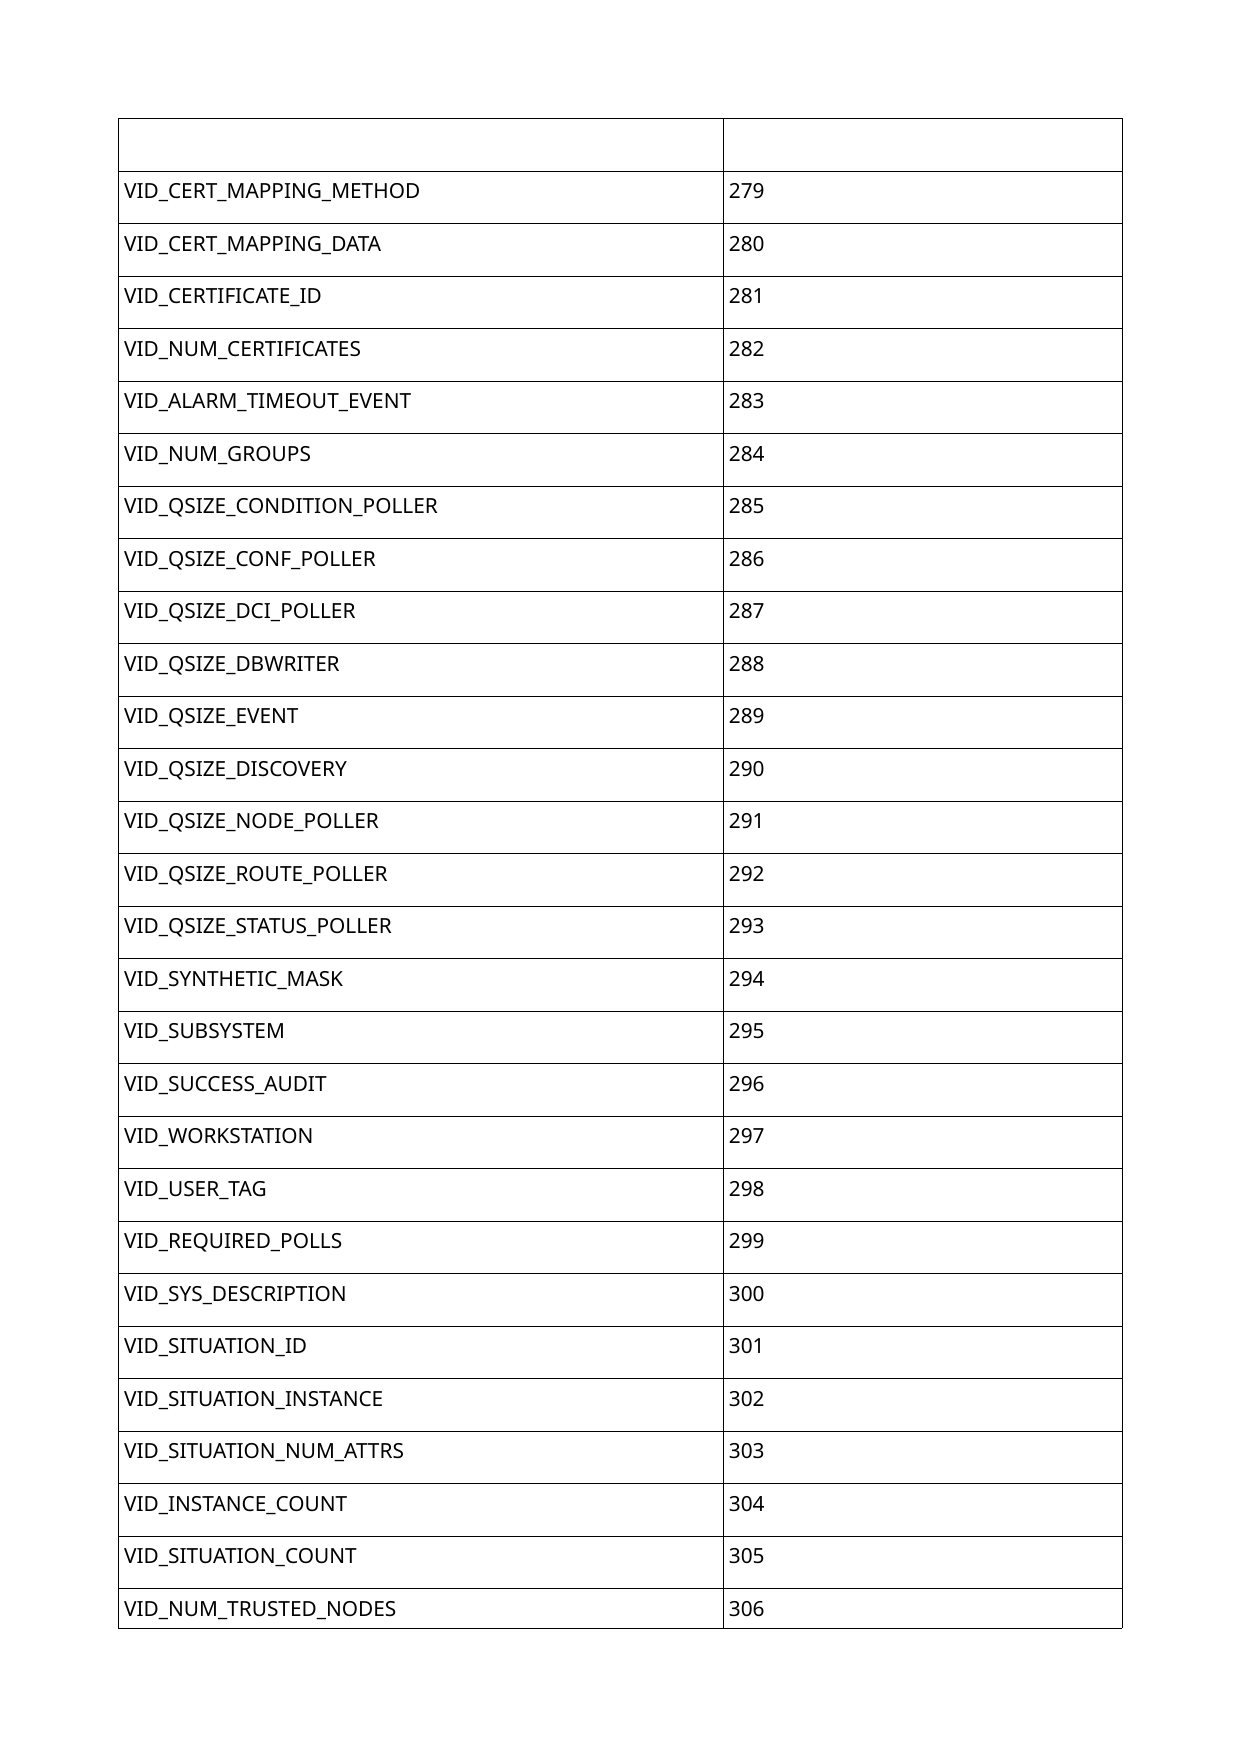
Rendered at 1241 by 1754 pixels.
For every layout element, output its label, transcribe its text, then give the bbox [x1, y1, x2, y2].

table_cell [119, 119, 723, 171]
table_cell VID_SITUATION_ID [119, 1327, 723, 1378]
table_cell VID_REQUIRED_POLLS [119, 1222, 723, 1273]
table_cell VID_SYS_DESCRIPTION [119, 1274, 723, 1326]
table_cell 300 [724, 1274, 1122, 1326]
table_cell VID_SITUATION_NUM_ATTRS [119, 1432, 723, 1483]
table_cell VID_QSIZE_DCI_POLLER [119, 592, 723, 643]
table_cell 288 [724, 644, 1122, 696]
table_cell VID_QSIZE_ROUTE_POLLER [119, 854, 723, 906]
table_cell VID_SITUATION_INSTANCE [119, 1379, 723, 1431]
table_cell 280 [724, 224, 1122, 276]
table_cell VID_QSIZE_DBWRITER [119, 644, 723, 696]
table_cell 293 [724, 907, 1122, 958]
table_cell VID_SYNTHETIC_MASK [119, 959, 723, 1011]
table_cell VID_QSIZE_STATUS_POLLER [119, 907, 723, 958]
table_cell VID_CERTIFICATE_ID [119, 277, 723, 328]
table_cell 302 [724, 1379, 1122, 1431]
table_cell 303 [724, 1432, 1122, 1483]
table_cell 287 [724, 592, 1122, 643]
table_cell 301 [724, 1327, 1122, 1378]
table_cell 305 [724, 1537, 1122, 1588]
table_cell [724, 119, 1122, 171]
table_cell 296 [724, 1064, 1122, 1116]
table_cell 279 [724, 172, 1122, 223]
table_cell 297 [724, 1117, 1122, 1168]
table_cell VID_USER_TAG [119, 1169, 723, 1221]
table_cell 290 [724, 749, 1122, 801]
table_cell VID_WORKSTATION [119, 1117, 723, 1168]
table_cell 286 [724, 539, 1122, 591]
table_cell 281 [724, 277, 1122, 328]
table_cell 283 [724, 382, 1122, 433]
table_cell 304 [724, 1484, 1122, 1536]
table_cell VID_INSTANCE_COUNT [119, 1484, 723, 1536]
table_cell VID_QSIZE_CONF_POLLER [119, 539, 723, 591]
table_cell VID_QSIZE_NODE_POLLER [119, 802, 723, 853]
table_cell 285 [724, 487, 1122, 538]
table_cell VID_SITUATION_COUNT [119, 1537, 723, 1588]
table_cell 298 [724, 1169, 1122, 1221]
table_cell 299 [724, 1222, 1122, 1273]
table_cell VID_NUM_GROUPS [119, 434, 723, 486]
table_cell VID_SUCCESS_AUDIT [119, 1064, 723, 1116]
table_cell 292 [724, 854, 1122, 906]
table_cell 306 [724, 1589, 1122, 1628]
table_cell 282 [724, 329, 1122, 381]
table_cell 295 [724, 1012, 1122, 1063]
table_cell VID_ALARM_TIMEOUT_EVENT [119, 382, 723, 433]
table_cell 291 [724, 802, 1122, 853]
table_cell VID_NUM_CERTIFICATES [119, 329, 723, 381]
table_cell VID_QSIZE_EVENT [119, 697, 723, 748]
table_cell 284 [724, 434, 1122, 486]
table_cell VID_QSIZE_CONDITION_POLLER [119, 487, 723, 538]
table_cell VID_CERT_MAPPING_METHOD [119, 172, 723, 223]
table_cell VID_NUM_TRUSTED_NODES [119, 1589, 723, 1628]
table_cell 289 [724, 697, 1122, 748]
table_cell VID_SUBSYSTEM [119, 1012, 723, 1063]
table_cell VID_CERT_MAPPING_DATA [119, 224, 723, 276]
table_cell VID_QSIZE_DISCOVERY [119, 749, 723, 801]
table_cell 294 [724, 959, 1122, 1011]
